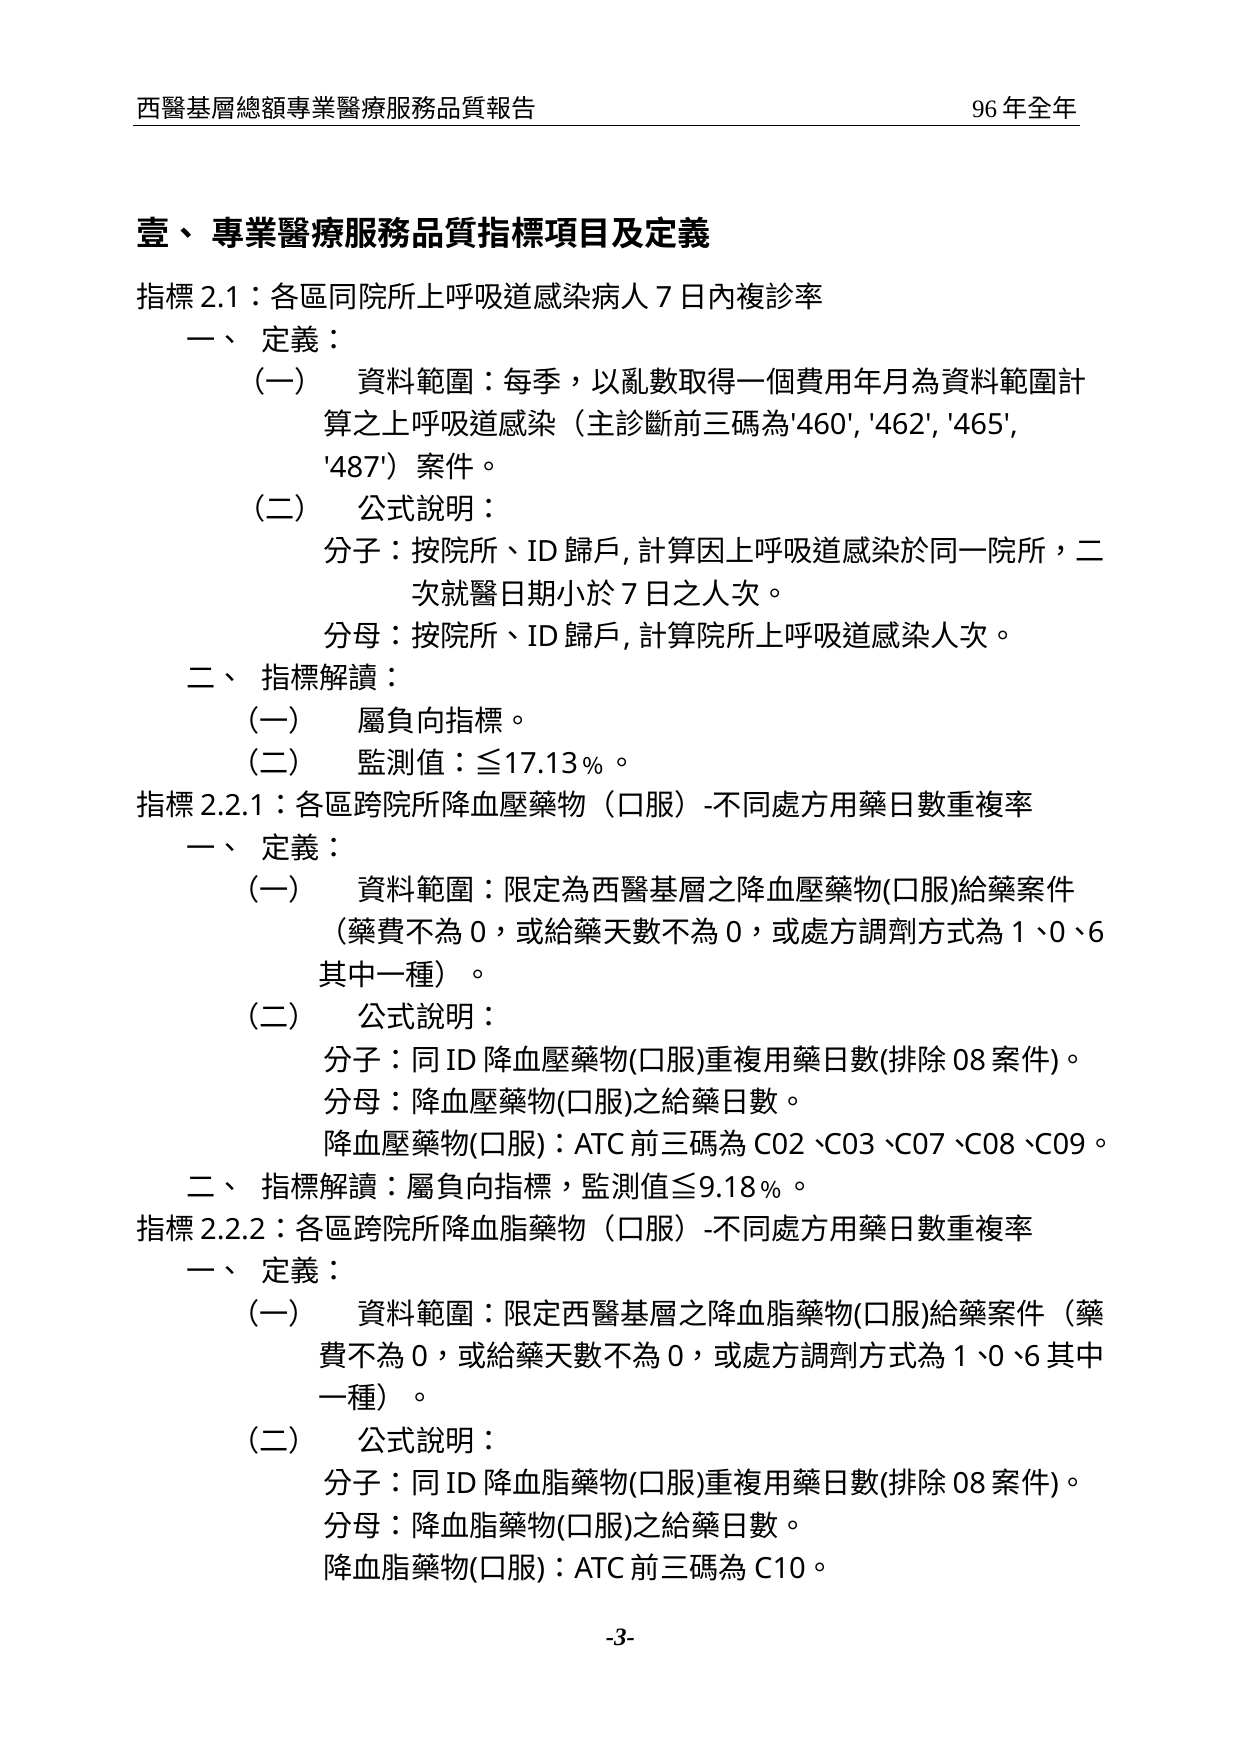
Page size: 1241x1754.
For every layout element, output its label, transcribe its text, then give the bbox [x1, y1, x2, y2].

list 公式說明： [230, 994, 1104, 1036]
list 定義： [186, 1248, 1104, 1290]
list 指標解讀：屬負向指標，監測值≦9.18﹪。 [186, 1163, 1104, 1206]
list 指標解讀： [186, 655, 1104, 697]
text 分母：按院所、ID歸戶, 計算院所上呼吸道感染人次。 [323, 613, 1104, 655]
list 公式說明： [230, 1417, 1104, 1460]
list 資料範圍：限定為西醫基層之降血壓藥物(口服)給藥案件（藥費不為0，或給藥天數不為0，或處方調劑方式為1、0、6其中一種）。 [230, 867, 1104, 994]
text 分子：同ID降血壓藥物(口服)重複用藥日數(排除08案件)。 [323, 1036, 1104, 1078]
list 公式說明： [236, 486, 1104, 528]
list 定義： [186, 316, 1104, 358]
text 分子：按院所、ID歸戶, 計算因上呼吸道感染於同一院所，二次就醫日期小於7日之人次。 [323, 528, 1104, 613]
text 降血脂藥物(口服)：ATC前三碼為 C10。 [323, 1544, 1104, 1587]
text 指標2.2.1：各區跨院所降血壓藥物（口服）-不同處方用藥日數重複率 [136, 782, 1104, 824]
list 資料範圍：限定西醫基層之降血脂藥物(口服)給藥案件（藥費不為0，或給藥天數不為0，或處方調劑方式為1、0、6其中一種）。 [230, 1290, 1104, 1417]
text 分母：降血脂藥物(口服)之給藥日數。 [323, 1502, 1104, 1544]
text 降血壓藥物(口服)：ATC前三碼為C02、C03、C07、C08、C09。 [323, 1121, 1104, 1163]
subtitle 專業醫療服務品質指標項目及定義 [136, 207, 1104, 255]
text 分母：降血壓藥物(口服)之給藥日數。 [323, 1078, 1104, 1121]
list 監測值：≦17.13﹪。 [230, 739, 1104, 782]
text 分子：同ID降血脂藥物(口服)重複用藥日數(排除08案件)。 [323, 1460, 1104, 1502]
list 定義： [186, 824, 1104, 867]
list 屬負向指標。 [230, 697, 1104, 739]
list 資料範圍：每季，以亂數取得一個費用年月為資料範圍計算之上呼吸道感染（主診斷前三碼為'460', '462', '465', '487'）案件。 [236, 358, 1104, 486]
text 指標2.1：各區同院所上呼吸道感染病人7日內複診率 [136, 274, 1104, 316]
text 指標2.2.2：各區跨院所降血脂藥物（口服）-不同處方用藥日數重複率 [136, 1206, 1104, 1248]
